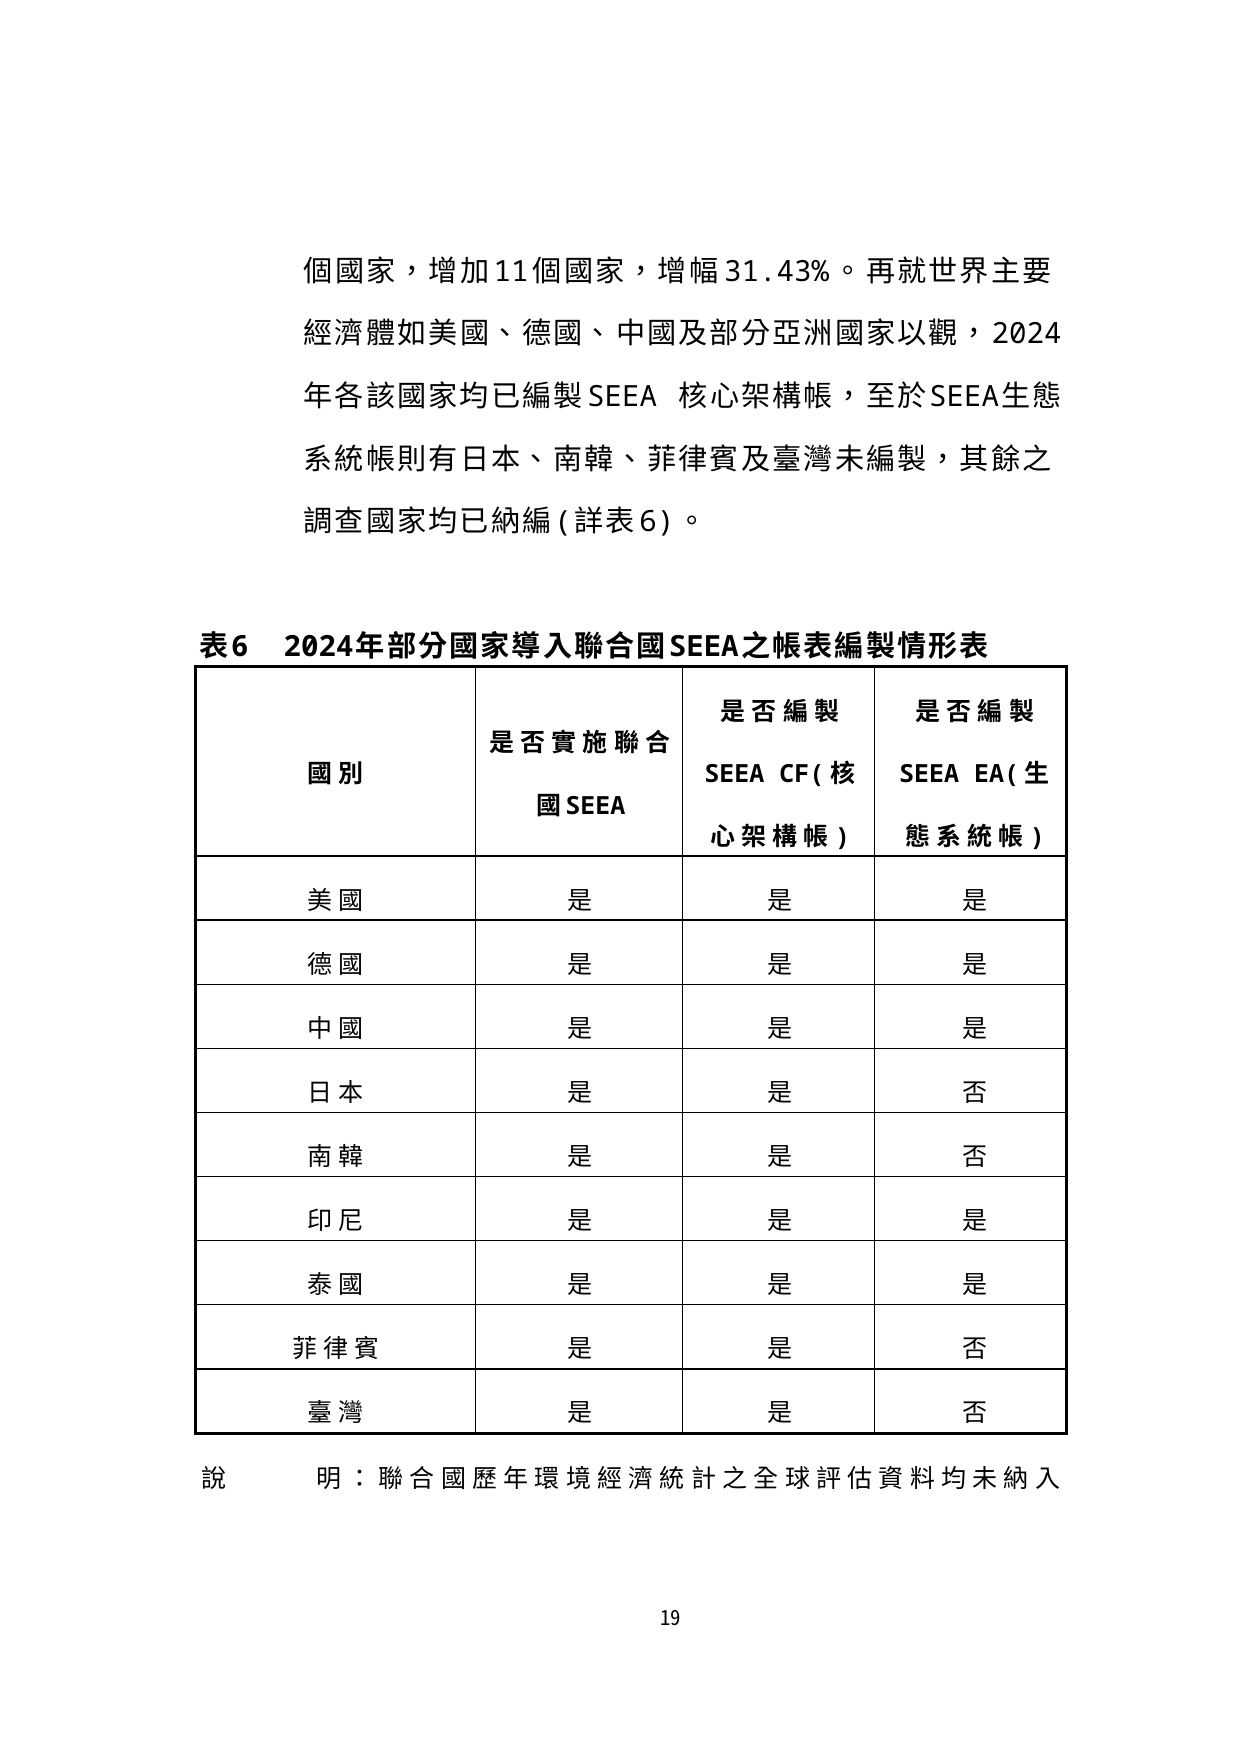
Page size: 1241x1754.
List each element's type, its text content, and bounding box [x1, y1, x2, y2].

table_cell 是 [476, 985, 682, 1047]
table_cell 否 [875, 1370, 1065, 1432]
table_header 是否編製SEEA CF(核心架構帳) [683, 668, 874, 855]
table_header 是否實施聯合國SEEA [476, 668, 682, 855]
table_cell 菲律賓 [197, 1305, 475, 1368]
text 個國家，增加11個國家，增幅31.43%。再就世界主要經濟體如美國、德國、中國及部分亞洲國家以觀，2024年各該國家均已編製SEEA 核心架構帳，至於SEEA生態系統帳則有日本、南韓、菲律賓及臺灣未編製，其餘之調查國家均已納編(詳表6)。 [266, 227, 1063, 602]
table_cell 是 [875, 1241, 1065, 1304]
table_cell 否 [875, 1305, 1065, 1368]
table_cell 泰國 [197, 1241, 475, 1304]
table_cell 是 [476, 1113, 682, 1176]
table_cell 是 [476, 921, 682, 983]
table_cell 是 [683, 921, 874, 983]
table_cell 是 [875, 985, 1065, 1047]
table_cell 是 [683, 1305, 874, 1368]
table_cell 是 [476, 857, 682, 919]
table_cell 是 [875, 921, 1065, 983]
table_cell 是 [476, 1049, 682, 1112]
table_cell 是 [476, 1241, 682, 1304]
table_cell 是 [683, 1177, 874, 1240]
table_cell 美國 [197, 857, 475, 919]
text 表6 2024年部分國家導入聯合國SEEA之帳表編製情形表 [192, 602, 1063, 665]
table_cell 臺灣 [197, 1370, 475, 1432]
table_cell 是 [476, 1177, 682, 1240]
table_cell 是 [476, 1305, 682, 1368]
table_header 國別 [197, 668, 475, 855]
table_cell 是 [683, 1049, 874, 1112]
table_cell 是 [683, 985, 874, 1047]
table_cell 是 [683, 1241, 874, 1304]
table_cell 是 [683, 1370, 874, 1432]
table_cell 德國 [197, 921, 475, 983]
table_cell 是 [875, 1177, 1065, 1240]
table_cell 否 [875, 1049, 1065, 1112]
table_cell 是 [875, 857, 1065, 919]
text 說 明：聯合國歷年環境經濟統計之全球評估資料均未納入 [192, 1435, 1063, 1497]
table_header 是否編製SEEA EA(生態系統帳) [875, 668, 1065, 855]
table_cell 南韓 [197, 1113, 475, 1176]
table_cell 日本 [197, 1049, 475, 1112]
table_cell 是 [476, 1370, 682, 1432]
table_cell 否 [875, 1113, 1065, 1176]
table_cell 是 [683, 1113, 874, 1176]
table_cell 中國 [197, 985, 475, 1047]
table_cell 印尼 [197, 1177, 475, 1240]
table_cell 是 [683, 857, 874, 919]
